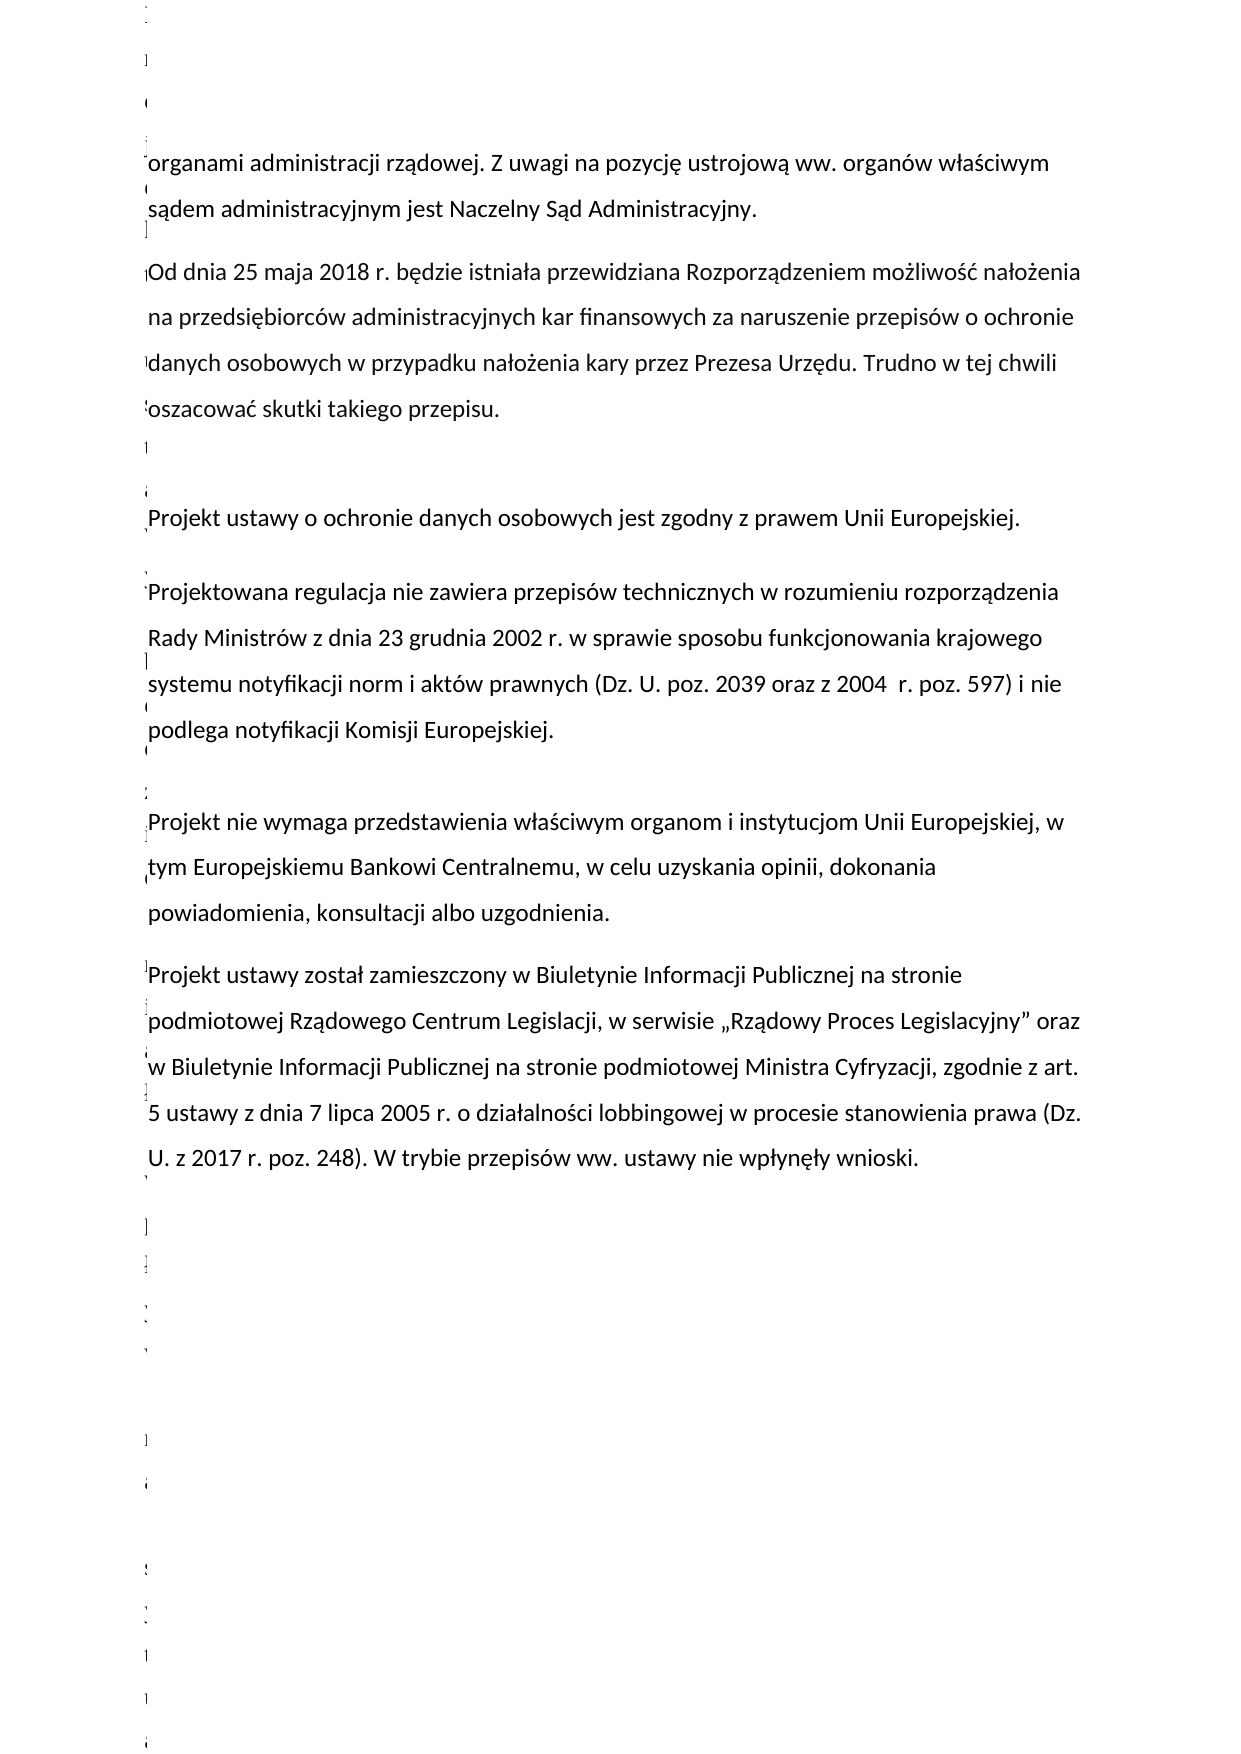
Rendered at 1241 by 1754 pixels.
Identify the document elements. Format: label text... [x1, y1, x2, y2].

text W konsekwencji w ustawie – Prawo o postępowaniu przed sądami administracyjnymi należy dodać odpowiednią regulację umożliwiającą sądom administracyjnym rozstrzyganie ww. sporów kompetencyjnych. W tym celu ustawodawca postanowił, podobnie jak w przypadku organów jednostek samorządu terytorialnego, wprowadzić zasadę, iż spory kompetencyjne miedzy organami państwowymi prowadzącymi postępowania administracyjne niebędącymi organami administracji rządowej, organami jednostek samorządu terytorialnego i samorządowymi kolegiami odwoławczymi oraz pomiędzy tymi organami a organami administracji rządowej, o ile odrębna ustawa nie stanowi inaczej będzie rozstrzygał Sąd administracyjny. W przypadku ustawy o Prawo o postępowaniu przed sądami administracyjnymi posłużono się innym pojęciem niż w przepisach kodeksu postepowania administracyjnego. Ponieważ PPSA nie reguluje swoim zakresem sporów kompetencyjnych pomiędzy organami administracji rządowej, ta kwestia jest regulowana na gruncie kodeksu postepowania administracyjnego. Zasadne jest zatem odwołanie się do sporów kompetencyjnych jedynie w stosunku do organów nie będących organami administracji rządowej, a będącymi organami państwowymi innymi niż organy jednostek samorządu teatralnego, samorządowymi kolegami odwoławczymi oraz pomiędzy tymi organami a organami administracji rządowej. Z uwagi na pozycję ustrojową ww. organów właściwym sądem administracyjnym jest Naczelny Sąd Administracyjny. [148, 148, 1093, 224]
text Projektowana regulacja nie zawiera przepisów technicznych w rozumieniu rozporządzenia Rady Ministrów z dnia 23 grudnia 2002 r. w sprawie sposobu funkcjonowania krajowego systemu notyfikacji norm i aktów prawnych (Dz. U. poz. 2039 oraz z 2004 r. poz. 597) i nie podlega notyfikacji Komisji Europejskiej. [148, 577, 1093, 744]
text Projekt ustawy został zamieszczony w Biuletynie Informacji Publicznej na stronie podmiotowej Rządowego Centrum Legislacji, w serwisie „Rządowy Proces Legislacyjny” oraz w Biuletynie Informacji Publicznej na stronie podmiotowej Ministra Cyfryzacji, zgodnie z art. 5 ustawy z dnia 7 lipca 2005 r. o działalności lobbingowej w procesie stanowienia prawa (Dz. U. z 2017 r. poz. 248). W trybie przepisów ww. ustawy nie wpłynęły wnioski. [148, 960, 1093, 1173]
text Od dnia 25 maja 2018 r. będzie istniała przewidziana Rozporządzeniem możliwość nałożenia na przedsiębiorców administracyjnych kar finansowych za naruszenie przepisów o ochronie danych osobowych w przypadku nałożenia kary przez Prezesa Urzędu. Trudno w tej chwili oszacować skutki takiego przepisu. [148, 256, 1093, 423]
text Projekt nie wymaga przedstawienia właściwym organom i instytucjom Unii Europejskiej, w tym Europejskiemu Bankowi Centralnemu, w celu uzyskania opinii, dokonania powiadomienia, konsultacji albo uzgodnienia. [148, 806, 1093, 928]
text Projekt ustawy o ochronie danych osobowych jest zgodny z prawem Unii Europejskiej. [148, 502, 1093, 532]
